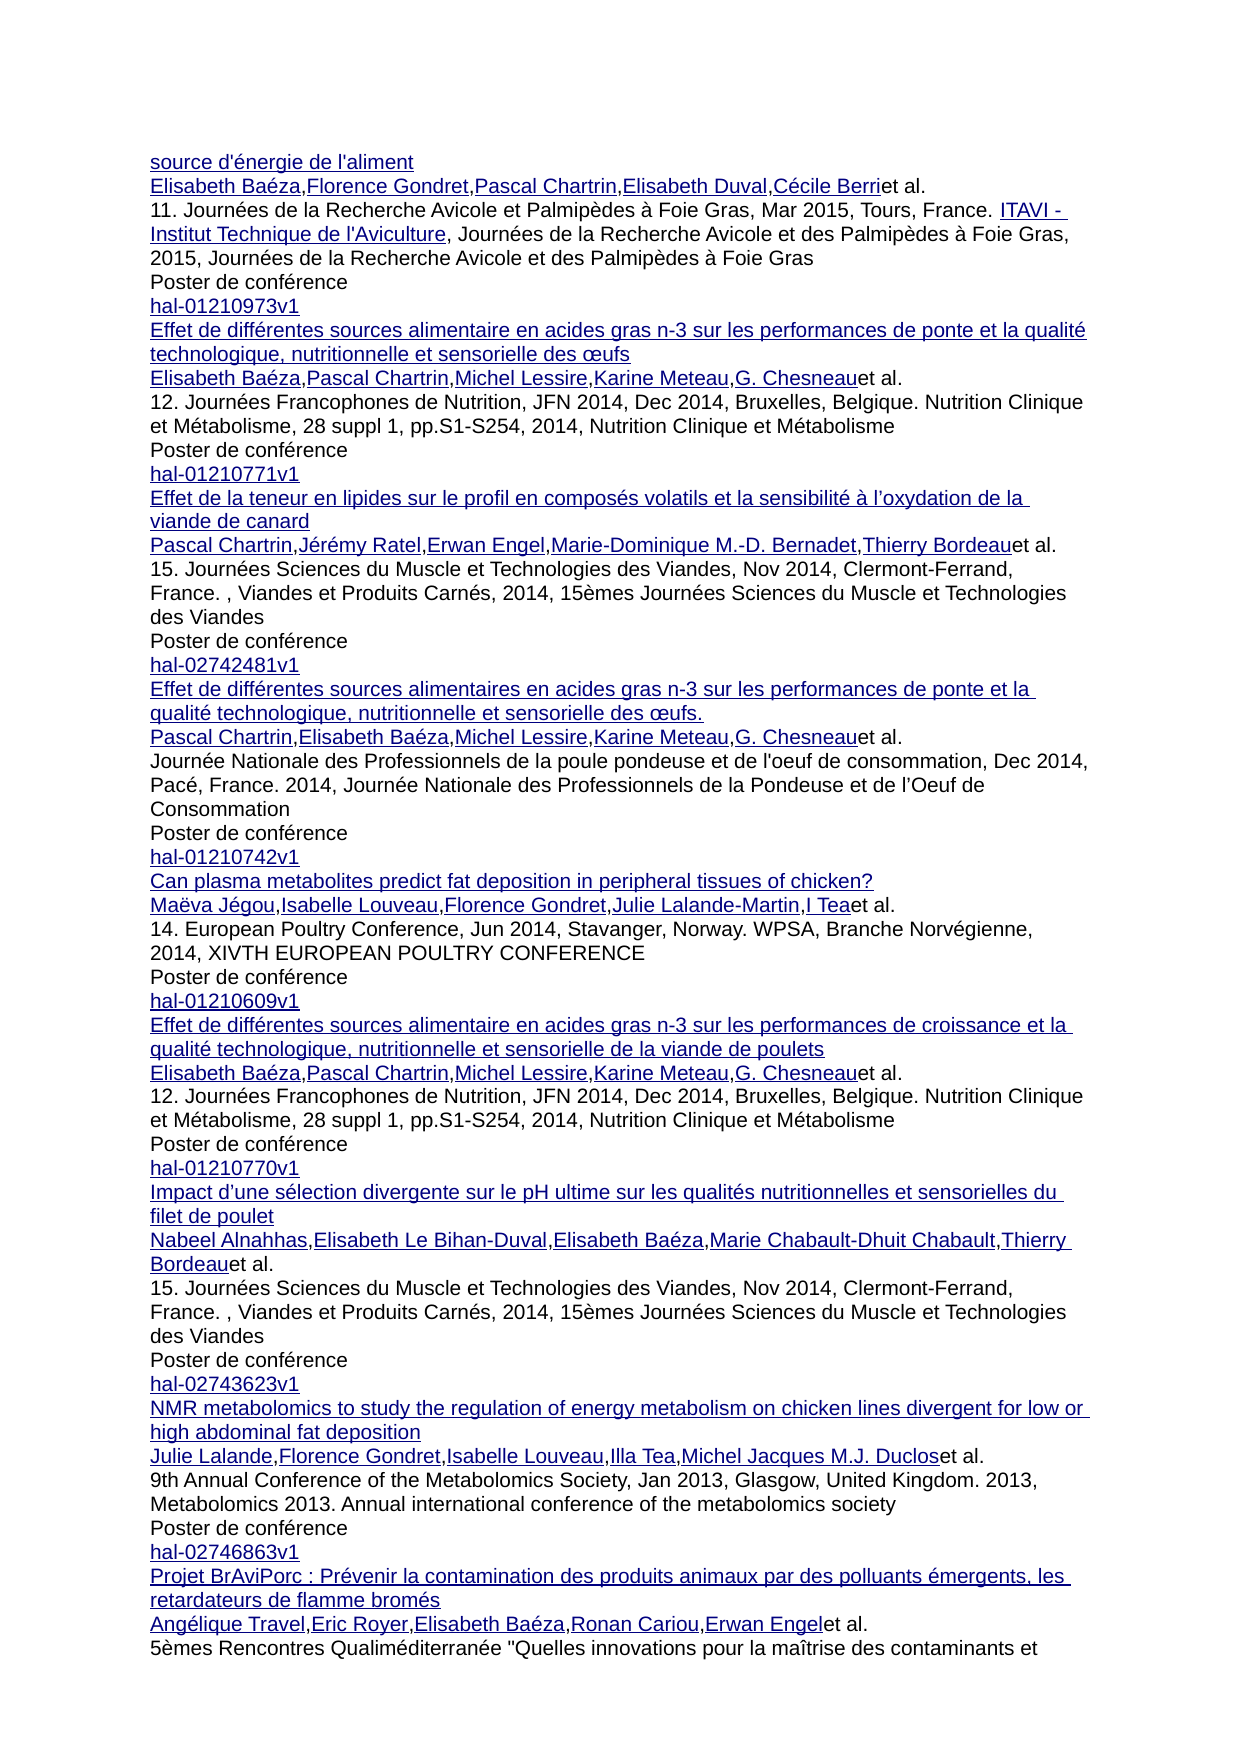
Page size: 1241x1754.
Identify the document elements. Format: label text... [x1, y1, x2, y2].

table_cell Can plasma metabolites predict fat deposition in peripheral tissues of chicken? Maëva Jégou,Isabelle Louveau,Florence Gondret,Julie Lalande-Martin,I Teaet al. 14. European Poultry Conference, Jun 2014, Stavanger, Norway. WPSA, Branche Norvégienne, 2014, XIVTH EUROPEAN POULTRY CONFERENCE Poster de conférence hal-01210609v1 [150, 869, 1090, 1012]
table_cell NMR metabolomics to study the regulation of energy metabolism on chicken lines divergent for low or [150, 1396, 1090, 1417]
table_cell Impact d’une sélection divergente sur le pH ultime sur les qualités nutritionnelles et sensorielles du filet de poulet Nabeel Alnahhas,Elisabeth Le Bihan-Duval,Elisabeth Baéza,Marie Chabault-Dhuit Chabault,Thierry Bordeauet al. 15. Journées Sciences du Muscle et Technologies des Viandes, Nov 2014, Clermont-Ferrand, France. , Viandes et Produits Carnés, 2014, 15èmes Journées Sciences du Muscle et Technologies des Viandes Poster de conférence hal-02743623v1 [150, 1180, 1090, 1396]
table_cell source d'énergie de l'aliment Elisabeth Baéza,Florence Gondret,Pascal Chartrin,Elisabeth Duval,Cécile Berriet al. 11. Journées de la Recherche Avicole et Palmipèdes à Foie Gras, Mar 2015, Tours, France. ITAVI - Institut Technique de l'Aviculture, Journées de la Recherche Avicole et des Palmipèdes à Foie Gras, 2015, Journées de la Recherche Avicole et des Palmipèdes à Foie Gras Poster de conférence hal-01210973v1 [150, 150, 1090, 318]
table_cell Effet de différentes sources alimentaire en acides gras n-3 sur les performances de croissance et la qualité technologique, nutritionnelle et sensorielle de la viande de poulets Elisabeth Baéza,Pascal Chartrin,Michel Lessire,Karine Meteau,G. Chesneauet al. 12. Journées Francophones de Nutrition, JFN 2014, Dec 2014, Bruxelles, Belgique. Nutrition Clinique et Métabolisme, 28 suppl 1, pp.S1-S254, 2014, Nutrition Clinique et Métabolisme Poster de conférence hal-01210770v1 [150, 1013, 1090, 1180]
table_cell high abdominal fat deposition Julie Lalande,Florence Gondret,Isabelle Louveau,Illa Tea,Michel Jacques M.J. Ducloset al. 9th Annual Conference of the Metabolomics Society, Jan 2013, Glasgow, United Kingdom. 2013, Metabolomics 2013. Annual international conference of the metabolomics society Poster de conférence hal-02746863v1 [150, 1418, 1090, 1563]
table_cell Projet BrAviPorc : Prévenir la contamination des produits animaux par des polluants émergents, les retardateurs de flamme bromés Angélique Travel,Eric Royer,Elisabeth Baéza,Ronan Cariou,Erwan Engelet al. 5èmes Rencontres Qualiméditerranée "Quelles innovations pour la maîtrise des contaminants et [150, 1564, 1090, 1659]
table_cell Effet de différentes sources alimentaires en acides gras n-3 sur les performances de ponte et la qualité technologique, nutritionnelle et sensorielle des œufs. Pascal Chartrin,Elisabeth Baéza,Michel Lessire,Karine Meteau,G. Chesneauet al. Journée Nationale des Professionnels de la poule pondeuse et de l'oeuf de consommation, Dec 2014, Pacé, France. 2014, Journée Nationale des Professionnels de la Pondeuse et de l’Oeuf de Consommation Poster de conférence hal-01210742v1 [150, 677, 1090, 869]
table_cell Effet de différentes sources alimentaire en acides gras n-3 sur les performances de ponte et la qualité technologique, nutritionnelle et sensorielle des œufs Elisabeth Baéza,Pascal Chartrin,Michel Lessire,Karine Meteau,G. Chesneauet al. 12. Journées Francophones de Nutrition, JFN 2014, Dec 2014, Bruxelles, Belgique. Nutrition Clinique et Métabolisme, 28 suppl 1, pp.S1-S254, 2014, Nutrition Clinique et Métabolisme Poster de conférence hal-01210771v1 [150, 318, 1090, 485]
table_cell Effet de la teneur en lipides sur le profil en composés volatils et la sensibilité à l’oxydation de la viande de canard Pascal Chartrin,Jérémy Ratel,Erwan Engel,Marie-Dominique M.-D. Bernadet,Thierry Bordeauet al. 15. Journées Sciences du Muscle et Technologies des Viandes, Nov 2014, Clermont-Ferrand, France. , Viandes et Produits Carnés, 2014, 15èmes Journées Sciences du Muscle et Technologies des Viandes Poster de conférence hal-02742481v1 [150, 485, 1090, 677]
